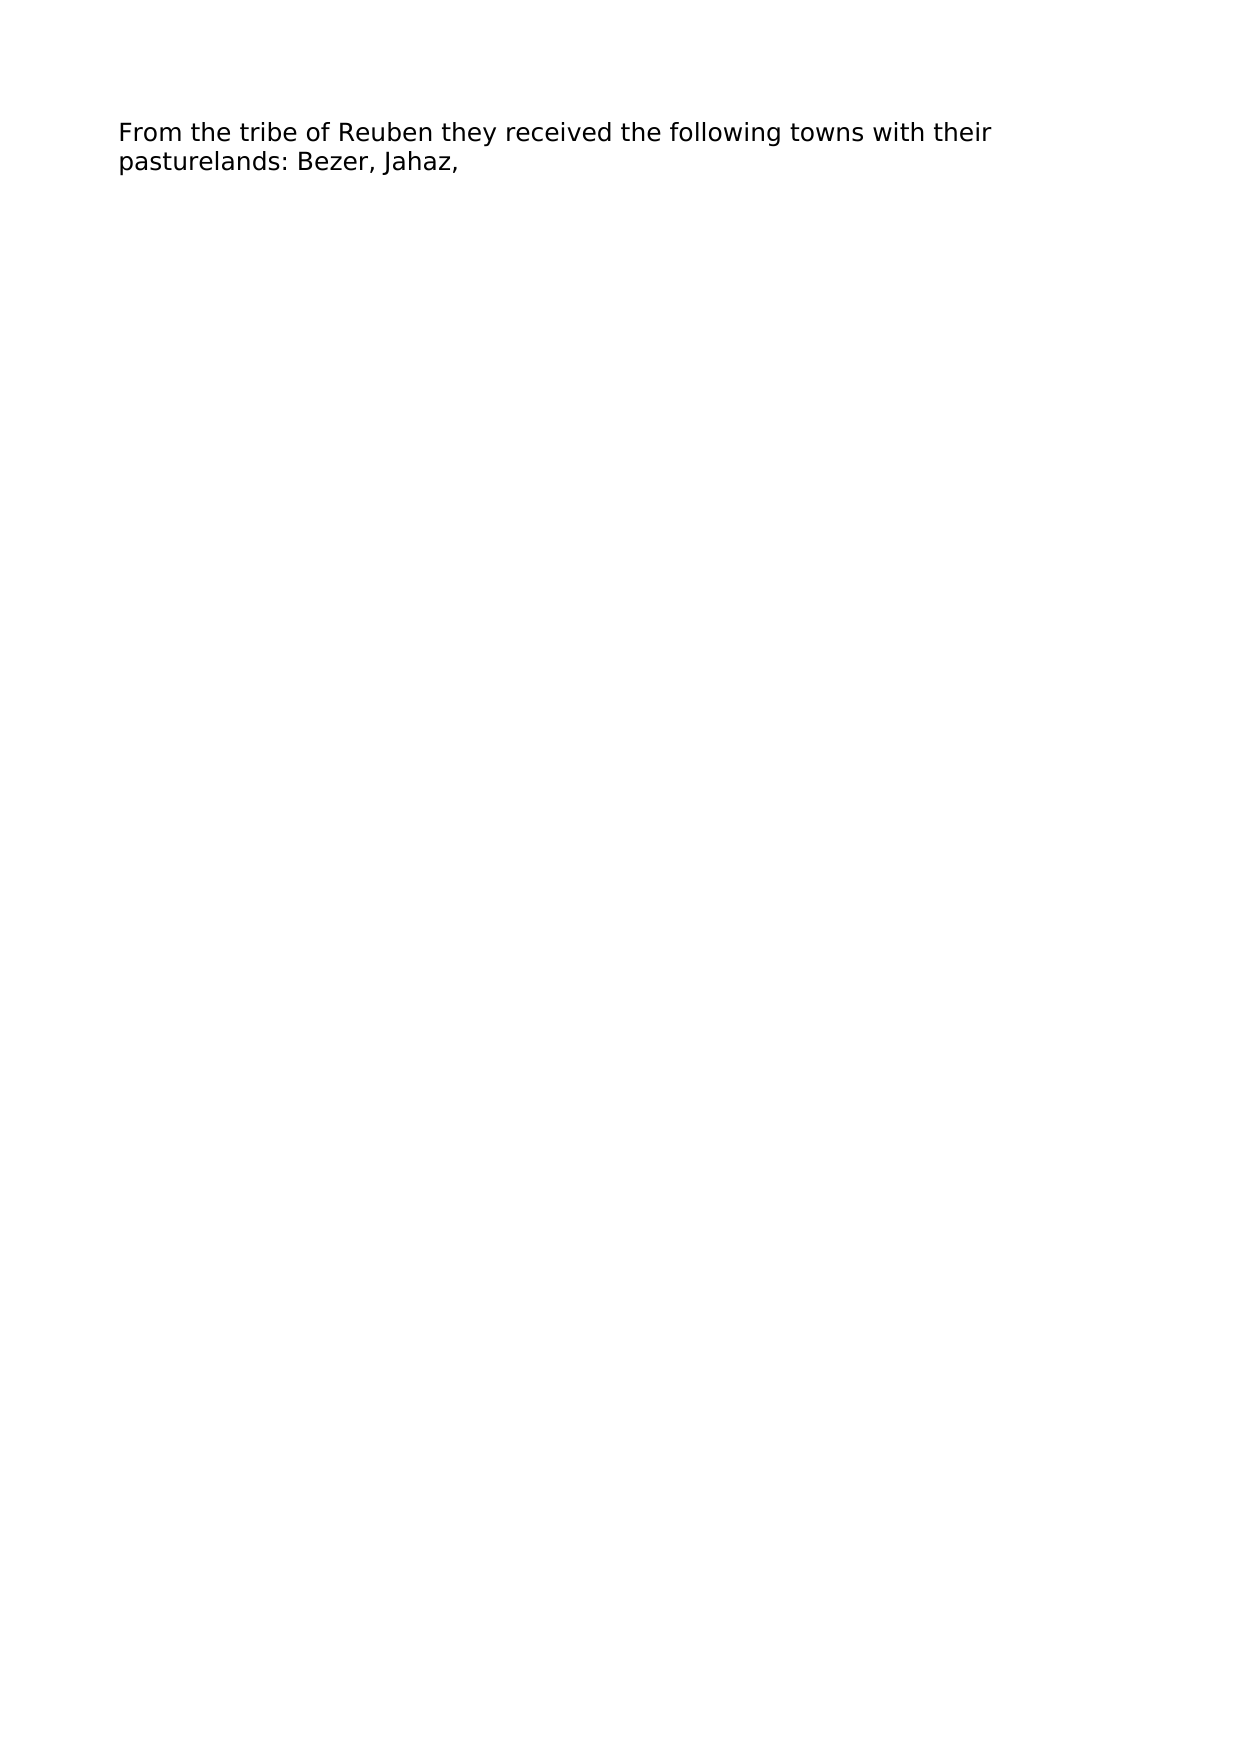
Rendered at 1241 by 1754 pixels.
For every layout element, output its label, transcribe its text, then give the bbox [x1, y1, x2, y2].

text From the tribe of Reuben they received the following towns with their pasturelands: Bezer, Jahaz, [118, 118, 1122, 176]
